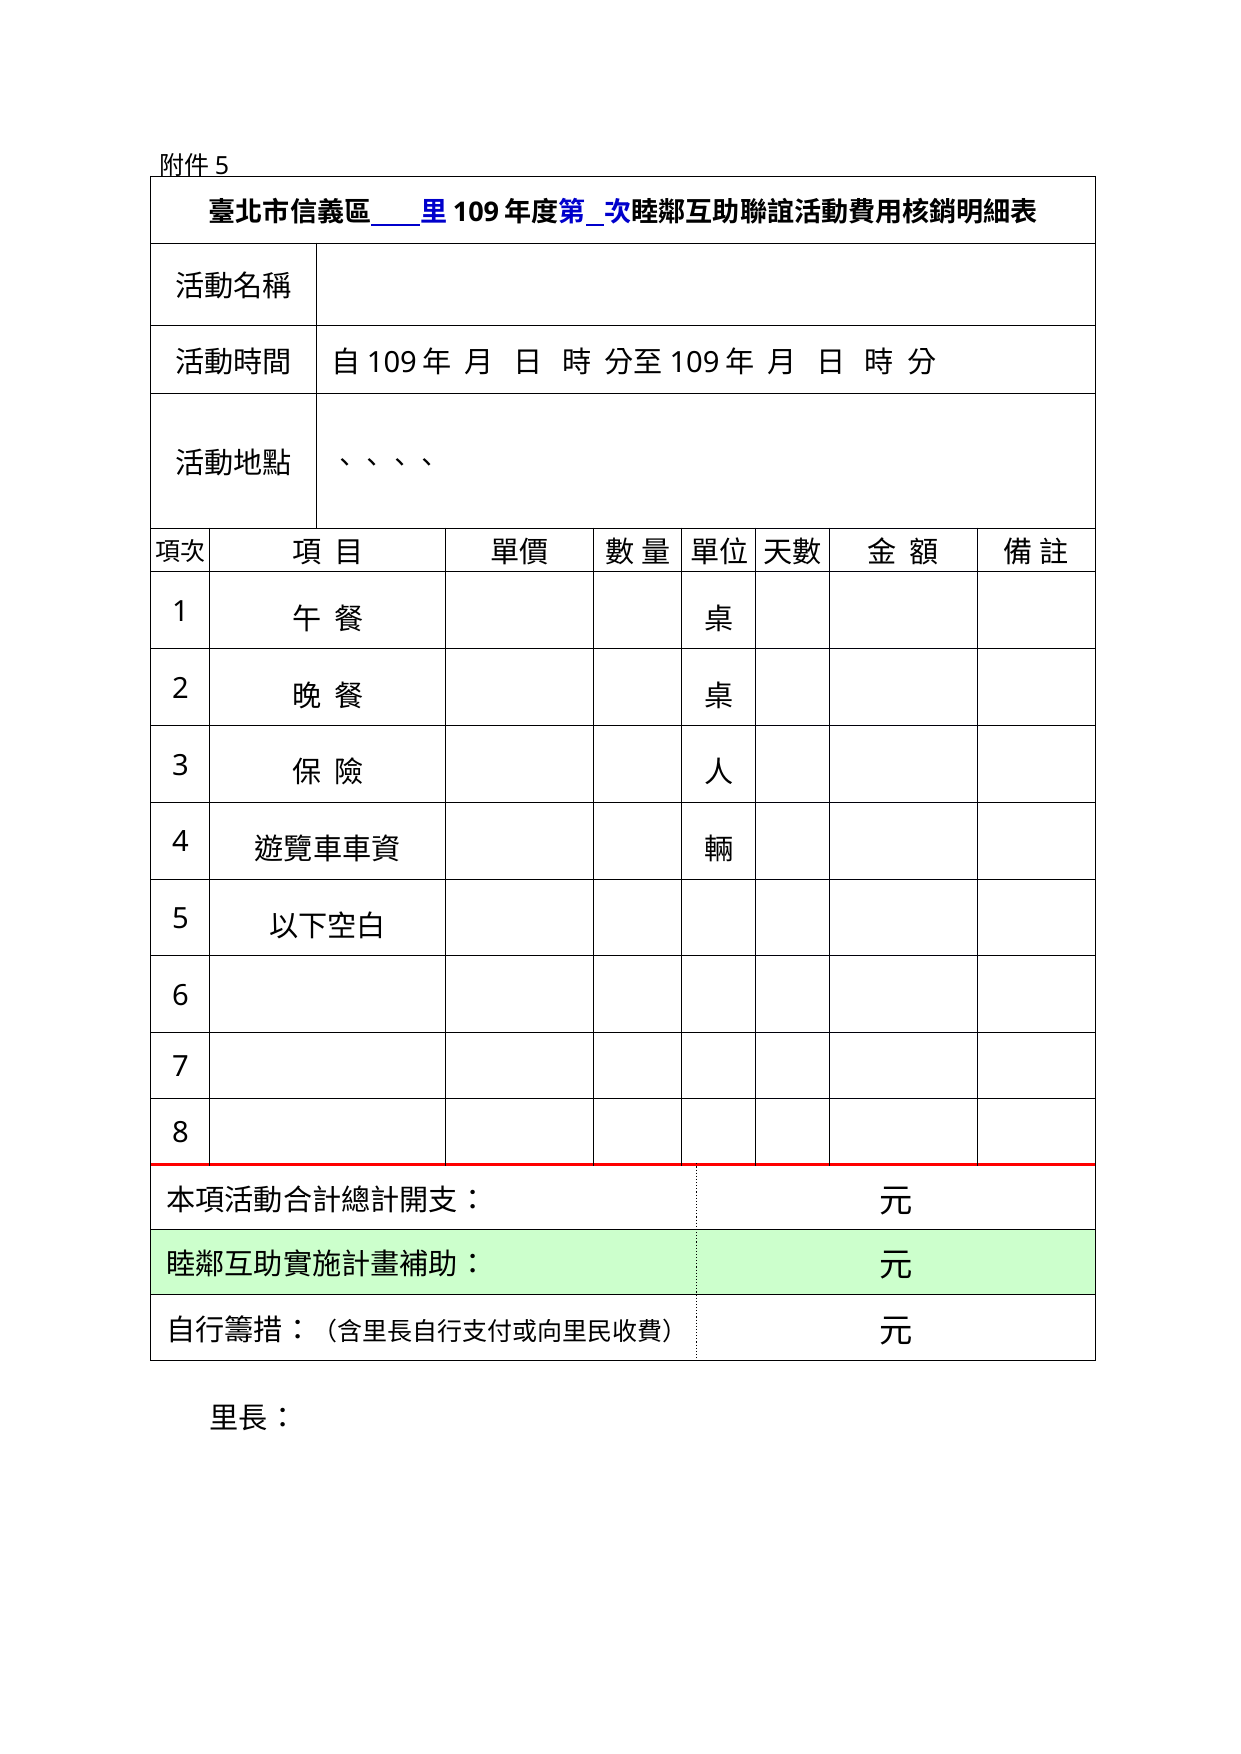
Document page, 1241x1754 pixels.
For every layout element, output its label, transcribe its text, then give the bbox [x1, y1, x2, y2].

table_cell [756, 956, 829, 1032]
table_cell 項 目 [210, 529, 445, 571]
table_cell [594, 572, 681, 648]
text 附件5 [159, 138, 1087, 176]
table_cell [756, 726, 829, 802]
table_cell [830, 956, 977, 1032]
table_cell 項次 [151, 529, 209, 571]
table_cell 單價 [446, 529, 593, 571]
table_header 臺北市信義區 里109年度第 次睦鄰互助聯誼活動費用核銷明細表 [151, 177, 1095, 242]
table_cell 單位 [682, 529, 755, 571]
table_cell [978, 572, 1095, 648]
table_cell [830, 726, 977, 802]
table_cell [594, 726, 681, 802]
table_cell [210, 1099, 445, 1163]
table_cell [210, 956, 445, 1032]
table_cell [446, 649, 593, 725]
table_cell 活動名稱 [151, 244, 316, 325]
table_cell 以下空白 [210, 880, 445, 955]
table_cell [756, 1033, 829, 1098]
table_cell [830, 649, 977, 725]
table_cell 數 量 [594, 529, 681, 571]
table_cell [682, 956, 755, 1032]
table_cell [594, 1099, 681, 1163]
table_cell 8 [151, 1099, 209, 1163]
table_cell 元 [697, 1230, 1095, 1294]
table_cell [756, 572, 829, 648]
table_cell 4 [151, 803, 209, 878]
table_cell 元 [697, 1166, 1095, 1229]
table_cell [594, 880, 681, 955]
table_cell 保 險 [210, 726, 445, 802]
table_cell [978, 803, 1095, 878]
table_cell 3 [151, 726, 209, 802]
table_cell [830, 1033, 977, 1098]
table_cell 2 [151, 649, 209, 725]
table_cell [978, 649, 1095, 725]
table_cell [317, 244, 1095, 325]
table_cell 5 [151, 880, 209, 955]
table_cell [978, 1033, 1095, 1098]
table_cell [594, 956, 681, 1032]
table_cell 1 [151, 572, 209, 648]
table_cell [446, 880, 593, 955]
table_cell [978, 956, 1095, 1032]
table_cell 自109年 月 日 時 分至 109年 月 日 時 分 [317, 326, 1095, 393]
table_cell 備 註 [978, 529, 1095, 571]
table_cell 天數 [756, 529, 829, 571]
table_cell [594, 803, 681, 878]
table_cell [682, 1099, 755, 1163]
table_cell 活動時間 [151, 326, 316, 393]
table_cell 7 [151, 1033, 209, 1098]
table_cell [446, 726, 593, 802]
table_cell 晚 餐 [210, 649, 445, 725]
table_cell [978, 1099, 1095, 1163]
table_cell 本項活動合計總計開支： [151, 1166, 697, 1229]
table_cell [446, 1099, 593, 1163]
table_cell [830, 880, 977, 955]
table_cell [446, 1033, 593, 1098]
table_cell [210, 1033, 445, 1098]
table_cell 桌 [682, 572, 755, 648]
table_cell [978, 880, 1095, 955]
table_cell 輛 [682, 803, 755, 878]
table_cell [830, 1099, 977, 1163]
table_cell [446, 803, 593, 878]
table_cell [446, 956, 593, 1032]
table_cell [756, 1099, 829, 1163]
table_cell 活動地點 [151, 394, 316, 528]
table_cell 自行籌措：（含里長自行支付或向里民收費） [151, 1295, 697, 1360]
table_cell 遊覽車車資 [210, 803, 445, 878]
table_cell [682, 1033, 755, 1098]
table_cell 6 [151, 956, 209, 1032]
text 里長： [209, 1395, 1087, 1437]
table_cell 人 [682, 726, 755, 802]
table_cell [594, 649, 681, 725]
table_cell 桌 [682, 649, 755, 725]
table_cell [446, 572, 593, 648]
table_cell 睦鄰互助實施計畫補助： [151, 1230, 697, 1294]
table_cell [756, 803, 829, 878]
table_cell 午 餐 [210, 572, 445, 648]
table_cell [682, 880, 755, 955]
table_cell 元 [697, 1295, 1095, 1360]
table_cell [756, 880, 829, 955]
table_cell [830, 803, 977, 878]
table_cell 金 額 [830, 529, 977, 571]
table_cell 、、、、 [317, 394, 1095, 528]
table_cell [978, 726, 1095, 802]
table_cell [594, 1033, 681, 1098]
table_cell [830, 572, 977, 648]
table_cell [756, 649, 829, 725]
